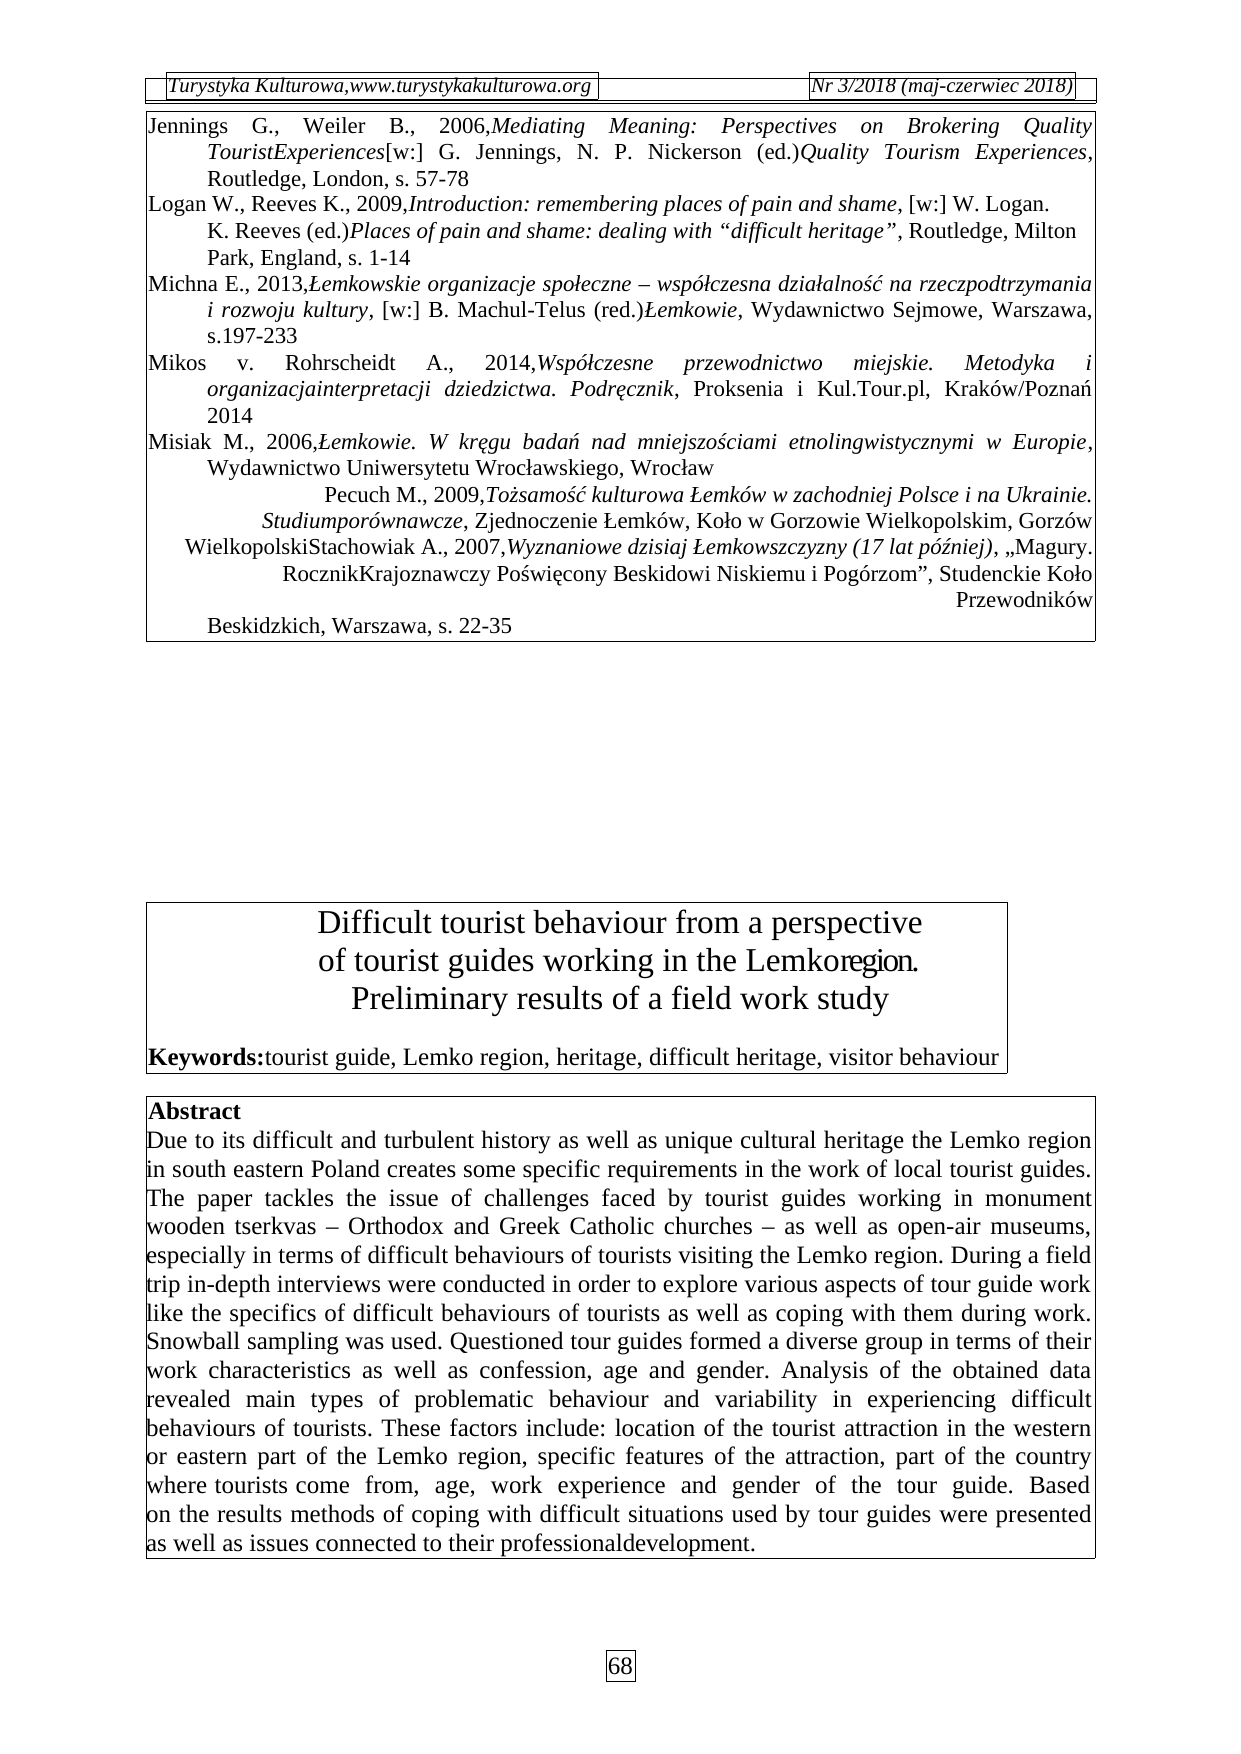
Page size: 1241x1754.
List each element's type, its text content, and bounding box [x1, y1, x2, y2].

text 68 [608, 1651, 634, 1679]
text Beskidzkich, Warszawa, s. 22-35 [207, 613, 1095, 639]
text Difficult tourist behaviour from a perspective of tourist guides working in the Lemkoregion. [308, 903, 932, 979]
text Abstract [148, 1097, 1094, 1125]
text Preliminary results of a field work study [348, 979, 891, 1017]
text Pecuch M., 2009,Tożsamość kulturowa Łemków w zachodniej Polsce i na Ukrainie. Studiumporównawcze, Zjednoczenie Łemków, Koło w Gorzowie Wielkopolskim, Gorzów WielkopolskiStachowiak A., 2007,Wyznaniowe dzisiaj Łemkowszczyzny (17 lat później), „Magury. RocznikKrajoznawczy Poświęcony Beskidowi Niskiemu i Pogórzom”, Studenckie Koło Przewodników [147, 481, 1093, 612]
text [811, 73, 1075, 78]
text Turystyka Kulturowa,www.turystykakulturowa.org [168, 79, 598, 97]
text Due to its difficult and turbulent history as well as unique cultural heritage the Lemko region in south eastern Poland creates some specific requirements in the work of local tourist guides. The paper tackles the issue of challenges faced by tourist guides working in monument wooden tserkvas – Orthodox and Greek Catholic churches – as well as open-air museums, especially in terms of difficult behaviours of tourists visiting the Lemko region. During a field trip in-depth interviews were conducted in order to explore various aspects of tour guide work like the specifics of difficult behaviours of tourists as well as coping with them during work. Snowball sampling was used. Questioned tour guides formed a diverse group in terms of their work characteristics as well as confession, age and gender. Analysis of the obtained data revealed main types of problematic behaviour and variability in experiencing difficult behaviours of tourists. These factors include: location of the tourist attraction in the western or eastern part of the Lemko region, specific features of the attraction, part of the country where tourists come from, age, work experience and gender of the tour guide. Based on the results methods of coping with difficult situations used by tour guides were presented as well as issues connected to their professionaldevelopment. [147, 1125, 1093, 1556]
text [168, 73, 598, 78]
text Nr 3/2018 (maj-czerwiec 2018) [811, 79, 1075, 97]
text Jennings G., Weiler B., 2006,Mediating Meaning: Perspectives on Brokering Quality TouristExperiences[w:] G. Jennings, N. P. Nickerson (ed.)Quality Tourism Experiences, Routledge, London, s. 57-78 [148, 112, 1093, 191]
text Logan W., Reeves K., 2009,Introduction: remembering places of pain and shame, [w:] W. Logan. [148, 191, 1095, 217]
text Misiak M., 2006,Łemkowie. W kręgu badań nad mniejszościami etnolingwistycznymi w Europie, Wydawnictwo Uniwersytetu Wrocławskiego, Wrocław [148, 428, 1093, 481]
text K. Reeves (ed.)Places of pain and shame: dealing with “difficult heritage”, Routledge, Milton Park, England, s. 1-14 [207, 217, 1095, 270]
text Mikos v. Rohrscheidt A., 2014,Współczesne przewodnictwo miejskie. Metodyka i organizacjainterpretacji dziedzictwa. Podręcznik, Proksenia i Kul.Tour.pl, Kraków/Poznań 2014 [148, 349, 1092, 428]
text Michna E., 2013,Łemkowskie organizacje społeczne – współczesna działalność na rzeczpodtrzymania i rozwoju kultury, [w:] B. Machul-Telus (red.)Łemkowie, Wydawnictwo Sejmowe, Warszawa, s.197-233 [148, 270, 1093, 349]
text Keywords:tourist guide, Lemko region, heritage, difficult heritage, visitor behaviour [148, 1042, 1007, 1071]
